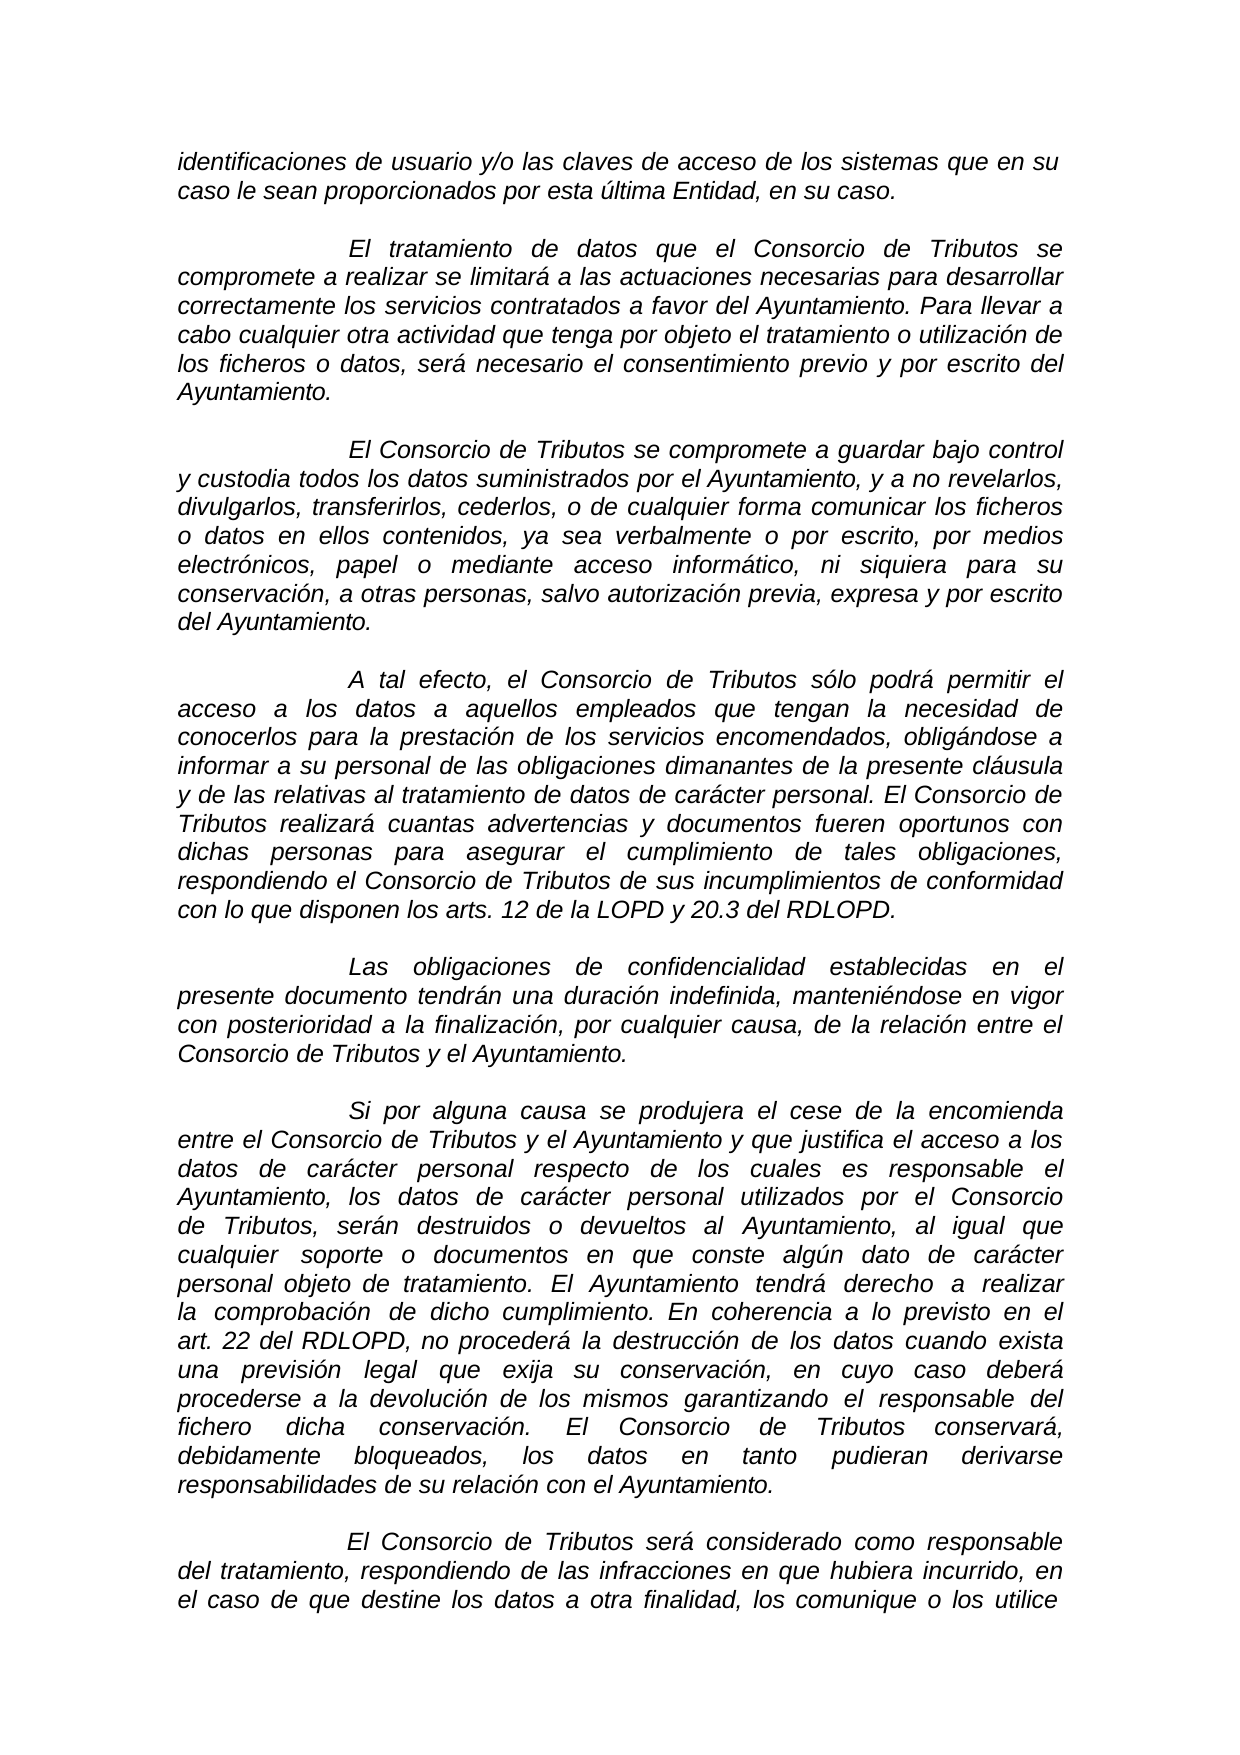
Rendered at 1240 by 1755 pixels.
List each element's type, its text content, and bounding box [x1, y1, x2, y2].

text Si por alguna causa se produjera el cese de la encomienda entre el Consorcio de Tributos y el Ayuntamiento y que justifica el acceso a los datos de carácter personal respecto de los cuales es responsable el Ayuntamiento, los datos de carácter personal utilizados por el Consorcio de Tributos, serán destruidos o devueltos al Ayuntamiento, al igual que cualquier soporte o documentos en que conste algún dato de carácter personal objeto de tratamiento. El Ayuntamiento tendrá derecho a realizar la comprobación de dicho cumplimiento. En coherencia a lo previsto en el art. 22 del RDLOPD, no procederá la destrucción de los datos cuando exista una previsión legal que exija su conservación, en cuyo caso deberá procederse a la devolución de los mismos garantizando el responsable del fichero dicha conservación. El Consorcio de Tributos conservará, debidamente bloqueados, los datos en tanto pudieran derivarse responsabilidades de su relación con el Ayuntamiento. [177, 1096, 1064, 1498]
text Las obligaciones de confidencialidad establecidas en el presente documento tendrán una duración indefinida, manteniéndose en vigor con posterioridad a la finalización, por cualquier causa, de la relación entre el Consorcio de Tributos y el Ayuntamiento. [177, 952, 1063, 1067]
text El Consorcio de Tributos será considerado como responsable del tratamiento, respondiendo de las infracciones en que hubiera incurrido, en el caso de que destine los datos a otra finalidad, los comunique o los utilice [177, 1527, 1063, 1613]
text El Consorcio de Tributos se compromete a guardar bajo control y custodia todos los datos suministrados por el Ayuntamiento, y a no revelarlos, divulgarlos, transferirlos, cederlos, o de cualquier forma comunicar los ficheros o datos en ellos contenidos, ya sea verbalmente o por escrito, por medios electrónicos, papel o mediante acceso informático, ni siquiera para su conservación, a otras personas, salvo autorización previa, expresa y por escrito del Ayuntamiento. [177, 435, 1063, 636]
text El tratamiento de datos que el Consorcio de Tributos se compromete a realizar se limitará a las actuaciones necesarias para desarrollar correctamente los servicios contratados a favor del Ayuntamiento. Para llevar a cabo cualquier otra actividad que tenga por objeto el tratamiento o utilización de los ficheros o datos, será necesario el consentimiento previo y por escrito del Ayuntamiento. [177, 234, 1063, 406]
text A tal efecto, el Consorcio de Tributos sólo podrá permitir el acceso a los datos a aquellos empleados que tengan la necesidad de conocerlos para la prestación de los servicios encomendados, obligándose a informar a su personal de las obligaciones dimanantes de la presente cláusula y de las relativas al tratamiento de datos de carácter personal. El Consorcio de Tributos realizará cuantas advertencias y documentos fueren oportunos con dichas personas para asegurar el cumplimiento de tales obligaciones, respondiendo el Consorcio de Tributos de sus incumplimientos de conformidad con lo que disponen los arts. 12 de la LOPD y 20.3 del RDLOPD. [177, 665, 1063, 923]
text identificaciones de usuario y/o las claves de acceso de los sistemas que en su caso le sean proporcionados por esta última Entidad, en su caso. [177, 147, 1064, 205]
